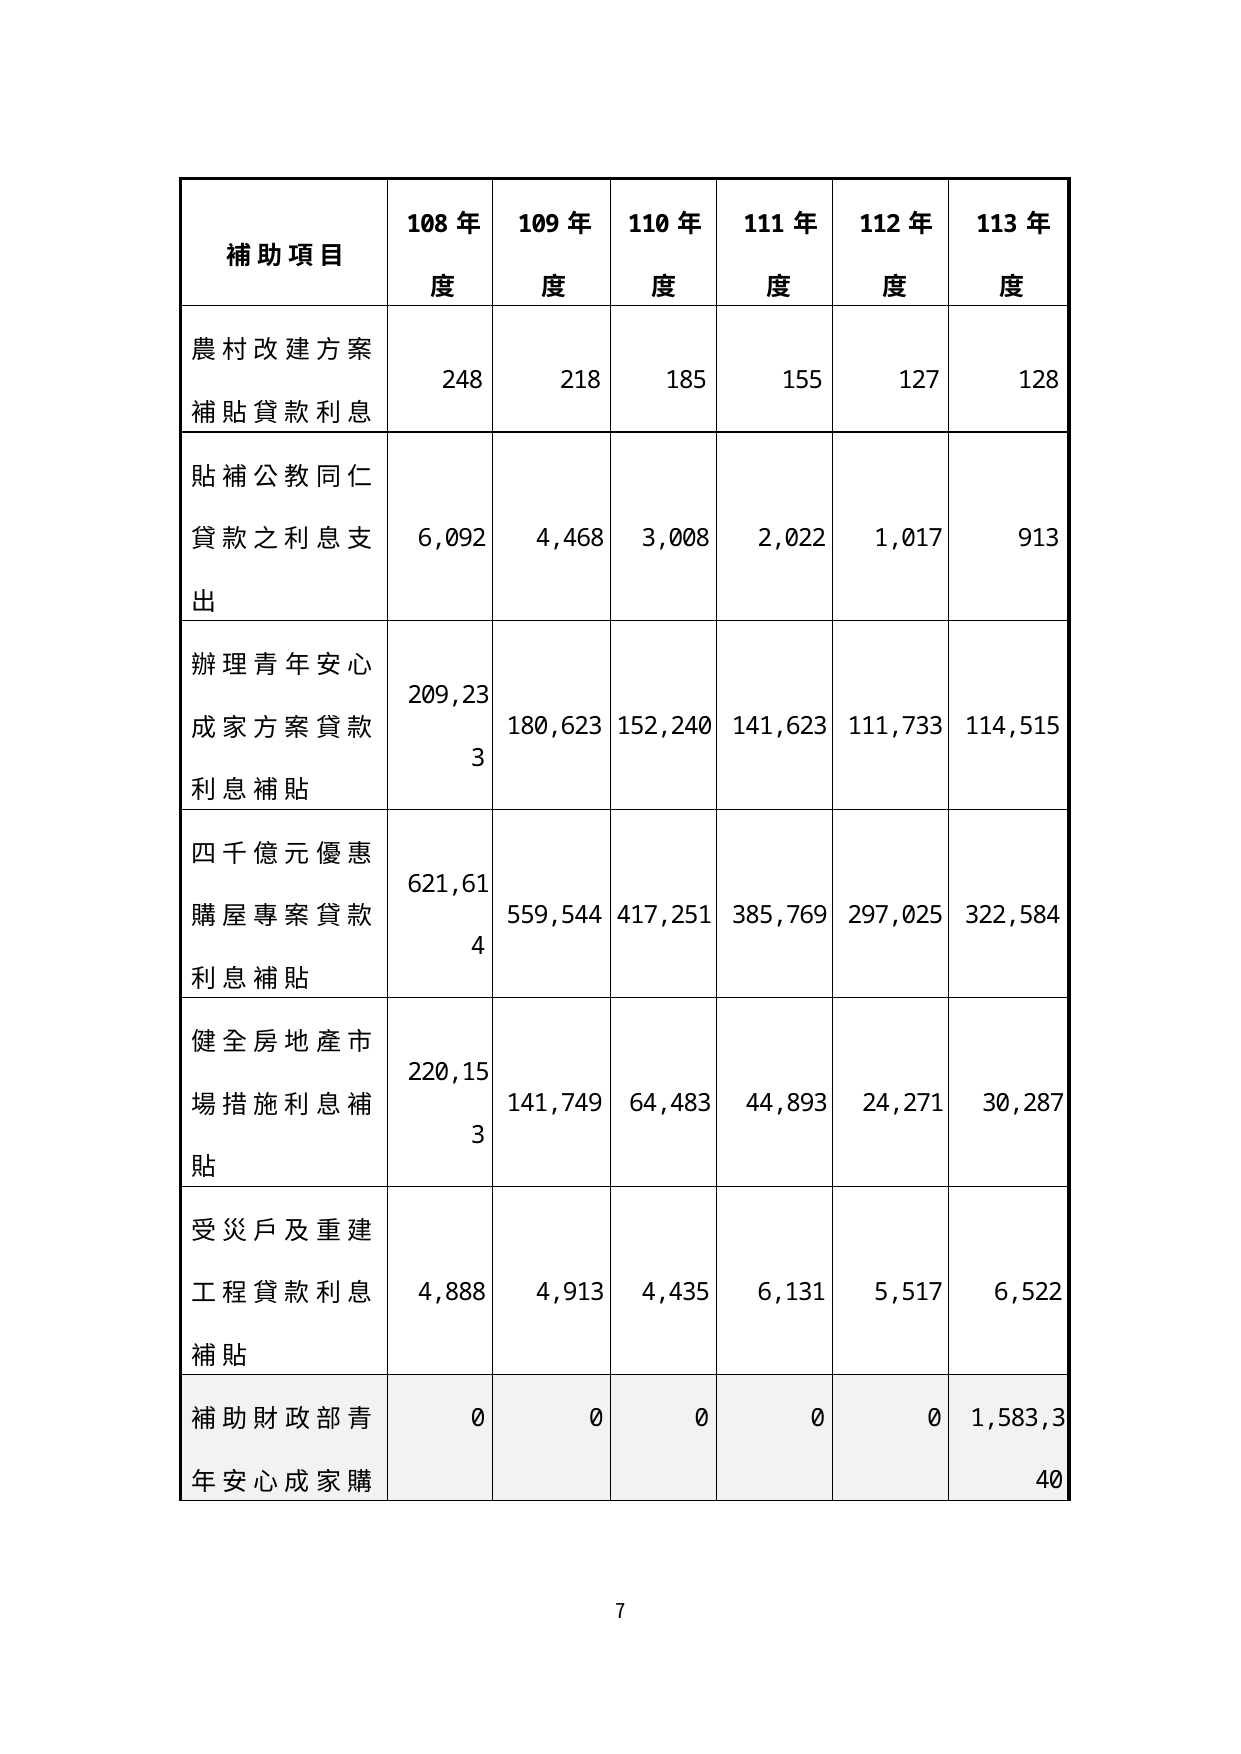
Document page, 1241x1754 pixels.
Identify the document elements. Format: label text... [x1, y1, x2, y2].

table_cell 貼補公教同仁貸款之利息支出 [182, 433, 387, 620]
table_cell 1,017 [833, 433, 948, 620]
table_cell 559,544 [493, 810, 610, 997]
table_cell 4,468 [493, 433, 610, 620]
table_cell 6,131 [717, 1187, 832, 1374]
table_cell 4,888 [388, 1187, 492, 1374]
table_cell 152,240 [611, 621, 716, 808]
table_cell 6,092 [388, 433, 492, 620]
table_header 補助項目 [182, 180, 387, 305]
table_cell 64,483 [611, 998, 716, 1186]
table_cell 24,271 [833, 998, 948, 1186]
table_cell 220,153 [388, 998, 492, 1186]
table_cell 209,233 [388, 621, 492, 808]
table_cell 322,584 [949, 810, 1067, 997]
table_cell 127 [833, 306, 948, 431]
table_header 110年度 [611, 180, 716, 305]
table_cell 5,517 [833, 1187, 948, 1374]
table_cell 44,893 [717, 998, 832, 1186]
table_cell 114,515 [949, 621, 1067, 808]
table_cell 111,733 [833, 621, 948, 808]
table_cell 0 [833, 1375, 948, 1500]
table_cell 297,025 [833, 810, 948, 997]
table_cell 155 [717, 306, 832, 431]
table_header 109年度 [493, 180, 610, 305]
table_cell 141,749 [493, 998, 610, 1186]
table_cell 0 [388, 1375, 492, 1500]
table_header 108年度 [388, 180, 492, 305]
table_cell 四千億元優惠購屋專案貸款利息補貼 [182, 810, 387, 997]
table_cell 128 [949, 306, 1067, 431]
table_cell 180,623 [493, 621, 610, 808]
table_cell 1,583,340 [949, 1375, 1067, 1500]
table_cell 辦理青年安心成家方案貸款利息補貼 [182, 621, 387, 808]
table_header 113年度 [949, 180, 1067, 305]
table_cell 248 [388, 306, 492, 431]
table_cell 185 [611, 306, 716, 431]
table_cell 受災戶及重建工程貸款利息補貼 [182, 1187, 387, 1374]
table_cell 0 [611, 1375, 716, 1500]
table_cell 4,435 [611, 1187, 716, 1374]
table_cell 30,287 [949, 998, 1067, 1186]
table_cell 913 [949, 433, 1067, 620]
table_cell 218 [493, 306, 610, 431]
table_cell 補助財政部青年安心成家購 [182, 1375, 387, 1500]
table_cell 141,623 [717, 621, 832, 808]
table_header 111年度 [717, 180, 832, 305]
table_header 112年度 [833, 180, 948, 305]
table_cell 417,251 [611, 810, 716, 997]
table_cell 健全房地產市場措施利息補貼 [182, 998, 387, 1186]
table_cell 6,522 [949, 1187, 1067, 1374]
table_cell 4,913 [493, 1187, 610, 1374]
table_cell 2,022 [717, 433, 832, 620]
table_cell 農村改建方案補貼貸款利息 [182, 306, 387, 431]
table_cell 621,614 [388, 810, 492, 997]
table_cell 3,008 [611, 433, 716, 620]
table_cell 385,769 [717, 810, 832, 997]
table_cell 0 [717, 1375, 832, 1500]
table_cell 0 [493, 1375, 610, 1500]
